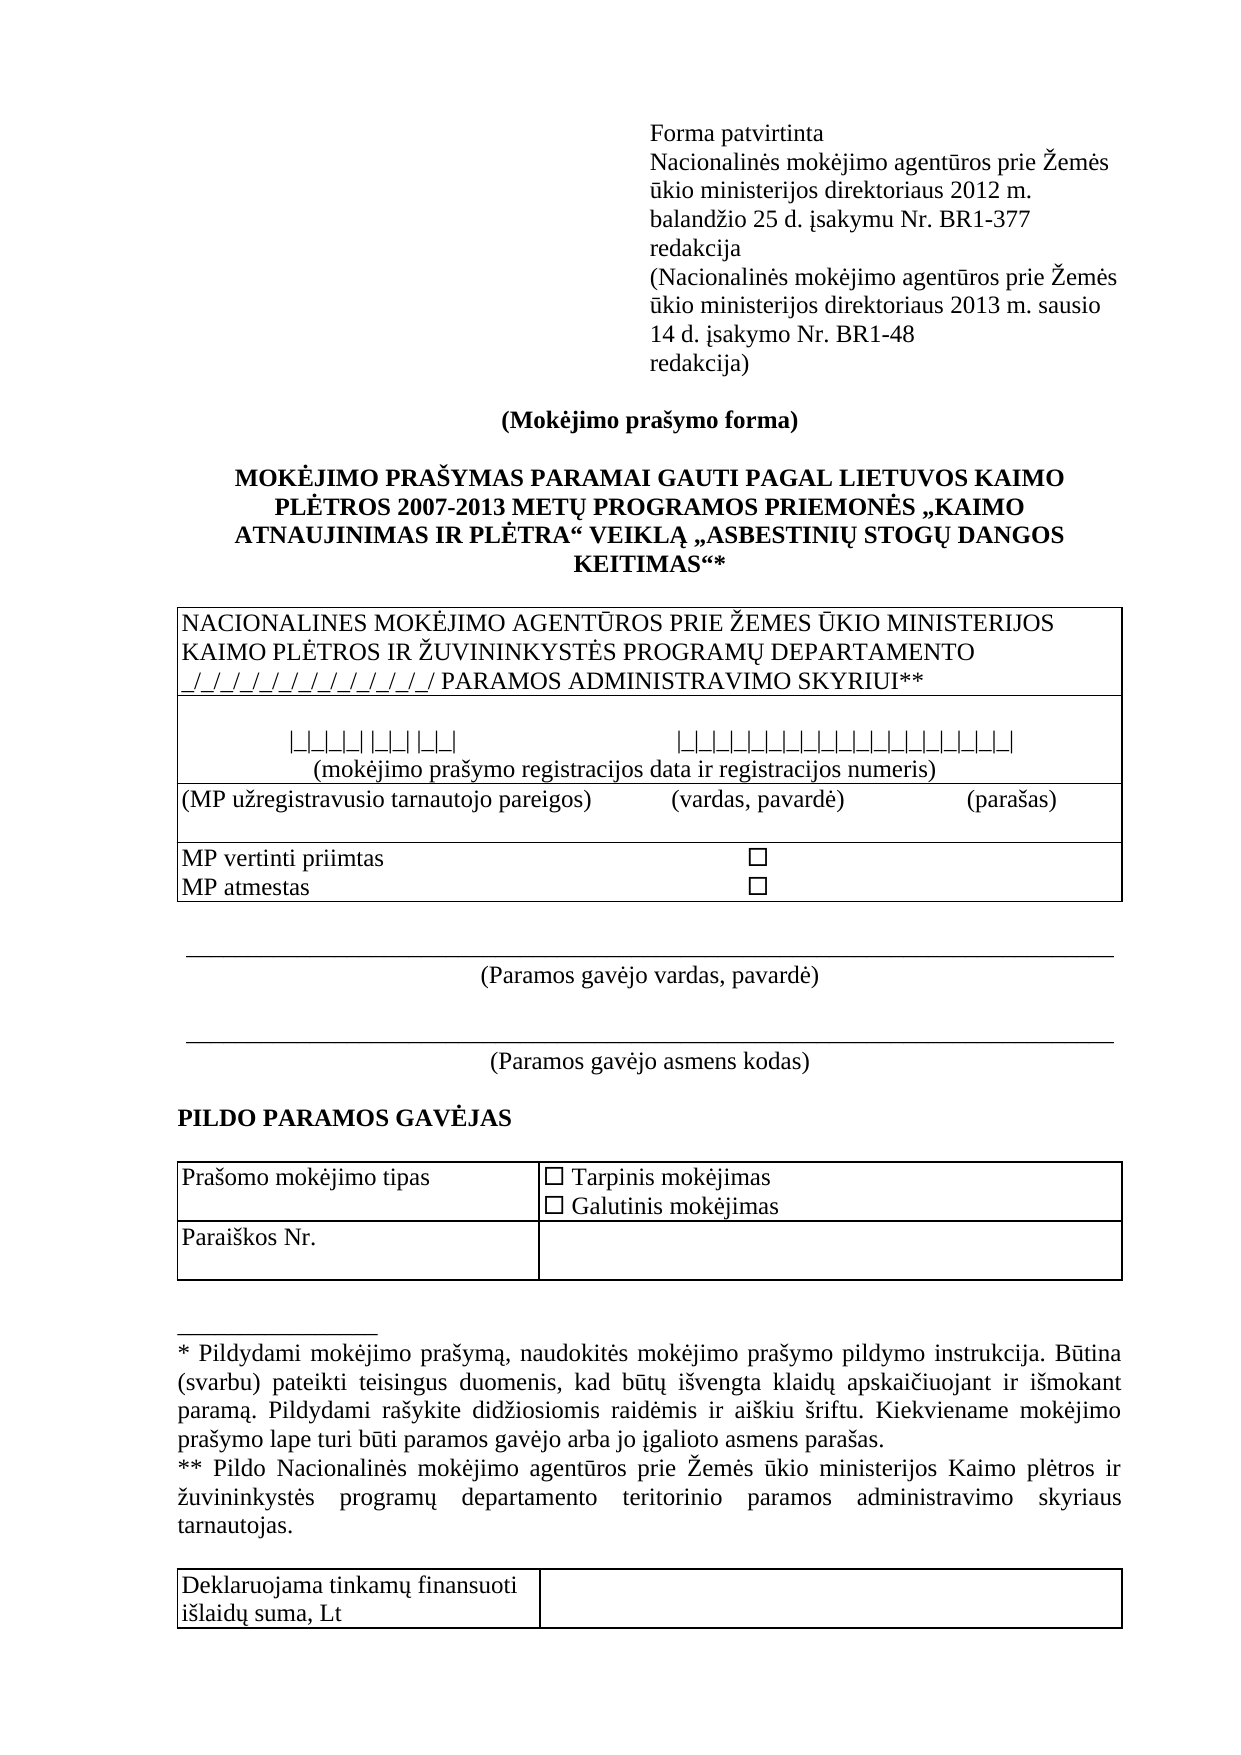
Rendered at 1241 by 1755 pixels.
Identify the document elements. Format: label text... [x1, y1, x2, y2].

table_cell |_|_|_|_| |_|_| |_|_| [178, 696, 568, 754]
table_cell (MP užregistravusio tarnautojo pareigos) [178, 784, 614, 842]
text (Paramos gavėjo asmens kodas) [177, 1046, 1122, 1075]
table_cell (mokėjimo prašymo registracijos data ir registracijos numeris) [178, 754, 1072, 782]
table_header Prašomo mokėjimo tipas [178, 1163, 538, 1220]
text Forma patvirtinta [649, 118, 1122, 147]
table_cell MP vertinti priimtas [178, 843, 614, 872]
table_cell (vardas, pavardė) [614, 784, 901, 842]
text ________________ [177, 1309, 1122, 1338]
text Nacionalinės mokėjimo agentūros prie Žemės ūkio ministerijos direktoriaus 2012 m. balandžio 25 d. įsakymu Nr. BR1-377 redakcija [649, 147, 1122, 262]
table_cell [540, 1222, 1121, 1279]
table_cell [] [614, 843, 901, 872]
table_header Deklaruojama tinkamų finansuoti išlaidų suma, Lt [178, 1570, 539, 1627]
text _ [177, 1017, 1122, 1046]
text * Pildydami mokėjimo prašymą, naudokitės mokėjimo prašymo pildymo instrukcija. Būtina (svarbu) pateikti teisingus duomenis, kad būtų išvengta klaidų apskaičiuojant ir išmokant paramą. Pildydami rašykite didžiosiomis raidėmis ir aiškiu šriftu. Kiekviename mokėjimo prašymo lape turi būti paramos gavėjo arba jo įgalioto asmens parašas. [177, 1338, 1122, 1453]
table_header NACIONALINES MOKĖJIMO AGENTŪROS PRIE ŽEMES ŪKIO MINISTERIJOS KAIMO PLĖTROS IR ŽUVININKYSTĖS PROGRAMŲ DEPARTAMENTO _/_/_/_/_/_/_/_/_/_/_/_/_/ PARAMOS ADMINISTRAVIMO SKYRIUI** [178, 608, 1121, 695]
text (Mokėjimo prašymo forma) [177, 406, 1122, 434]
table_header [] Tarpinis mokėjimas [] Galutinis mokėjimas [540, 1163, 1121, 1220]
text (Nacionalinės mokėjimo agentūros prie Žemės ūkio ministerijos direktoriaus 2013 m. sausio 14 d. įsakymo Nr. BR1-48 [649, 262, 1122, 348]
text redakcija) [649, 348, 1122, 377]
table_header [541, 1570, 1121, 1627]
text _ [177, 931, 1122, 960]
text MOKĖJIMO PRAŠYMAS PARAMAI GAUTI PAGAL LIETUVOS KAIMO PLĖTROS 2007-2013 METŲ PROGRAMOS PRIEMONĖS „KAIMO ATNAUJINIMAS IR PLĖTRA“ VEIKLĄ „ASBESTINIŲ STOGŲ DANGOS KEITIMAS“* [177, 463, 1122, 578]
table_cell (parašas) [901, 784, 1121, 842]
text (Paramos gavėjo vardas, pavardė) [177, 960, 1122, 988]
table_cell MP atmestas [178, 872, 614, 901]
table_cell [901, 843, 1121, 872]
text ** Pildo Nacionalinės mokėjimo agentūros prie Žemės ūkio ministerijos Kaimo plėtros ir žuvininkystės programų departamento teritorinio paramos administravimo skyriaus tarnautojas. [177, 1453, 1122, 1539]
table_cell [901, 872, 1121, 901]
text PILDO PARAMOS GAVĖJAS [177, 1103, 1122, 1132]
table_cell [] [614, 872, 901, 901]
table_cell [1073, 754, 1121, 782]
table_cell |_|_|_|_|_|_|_|_|_|_|_|_|_|_|_|_|_|_|_| [568, 696, 1121, 754]
table_cell Paraiškos Nr. [178, 1222, 538, 1279]
